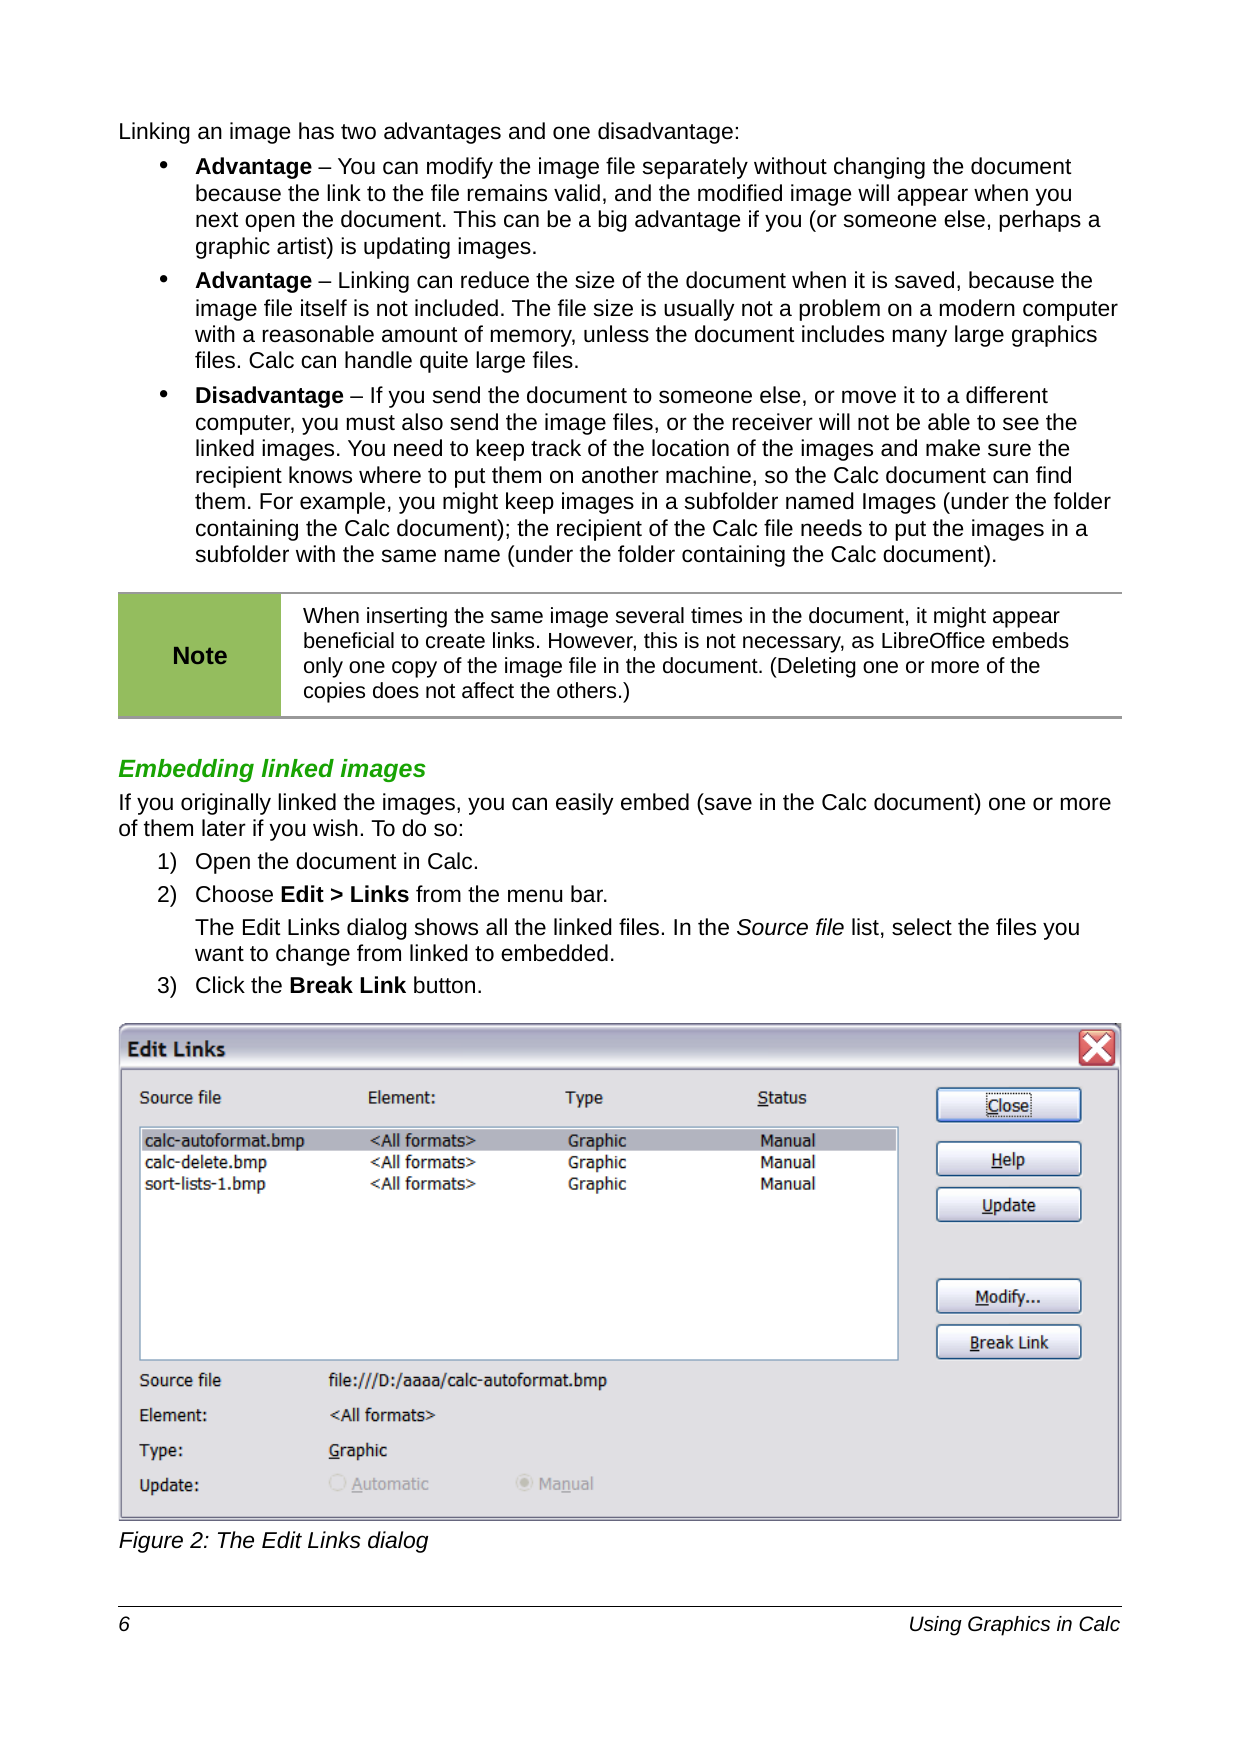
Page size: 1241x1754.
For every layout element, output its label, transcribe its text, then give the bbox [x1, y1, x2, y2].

list If you originally linked the images, you can easily embed (save in the Calc document) one or more of them later if you wish. To do so: [118, 789, 1122, 842]
list Click the Break Link button. [177, 972, 1122, 999]
list Advantage – Linking can reduce the size of the document when it is saved, because the image file itself is not included. The file size is usually not a problem on a modern computer with a reasonable amount of memory, unless the document includes many large graphics files. Calc can handle quite large files. [156, 265, 1122, 374]
picture [118, 1023, 1122, 1521]
list Advantage – You can modify the image file separately without changing the document because the link to the file remains valid, and the modified image will appear when you next open the document. This can be a big advantage if you (or someone else, perhaps a graphic artist) is updating images. [156, 151, 1122, 259]
list Linking an image has two advantages and one disadvantage: [118, 118, 1122, 144]
subtitle Embedding linked images [118, 754, 1122, 783]
table_header When inserting the same image several times in the document, it might appear beneficial to create links. However, this is not necessary, as LibreOffice embeds only one copy of the image file in the document. (Deleting one or more of the copies does not affect the others.) [281, 594, 1122, 716]
list Open the document in Calc. [177, 848, 1122, 874]
list Choose Edit > Links from the menu bar. [177, 881, 1122, 907]
table_header Note [118, 594, 281, 716]
list The Edit Links dialog shows all the linked files. In the Source file list, select the files you want to change from linked to embedded. [195, 913, 1122, 966]
list Disadvantage – If you send the document to someone else, or move it to a different computer, you must also send the image files, or the receiver will not be able to see the linked images. You need to keep track of the location of the images and make sure the recipient knows where to put them on another machine, so the Calc document can find them. For example, you might keep images in a subfolder named Images (under the folder containing the Calc document); the recipient of the Calc file needs to put the images in a subfolder with the same name (under the folder containing the Calc document). [156, 380, 1122, 567]
text Figure 2: The Edit Links dialog [119, 1527, 1122, 1553]
